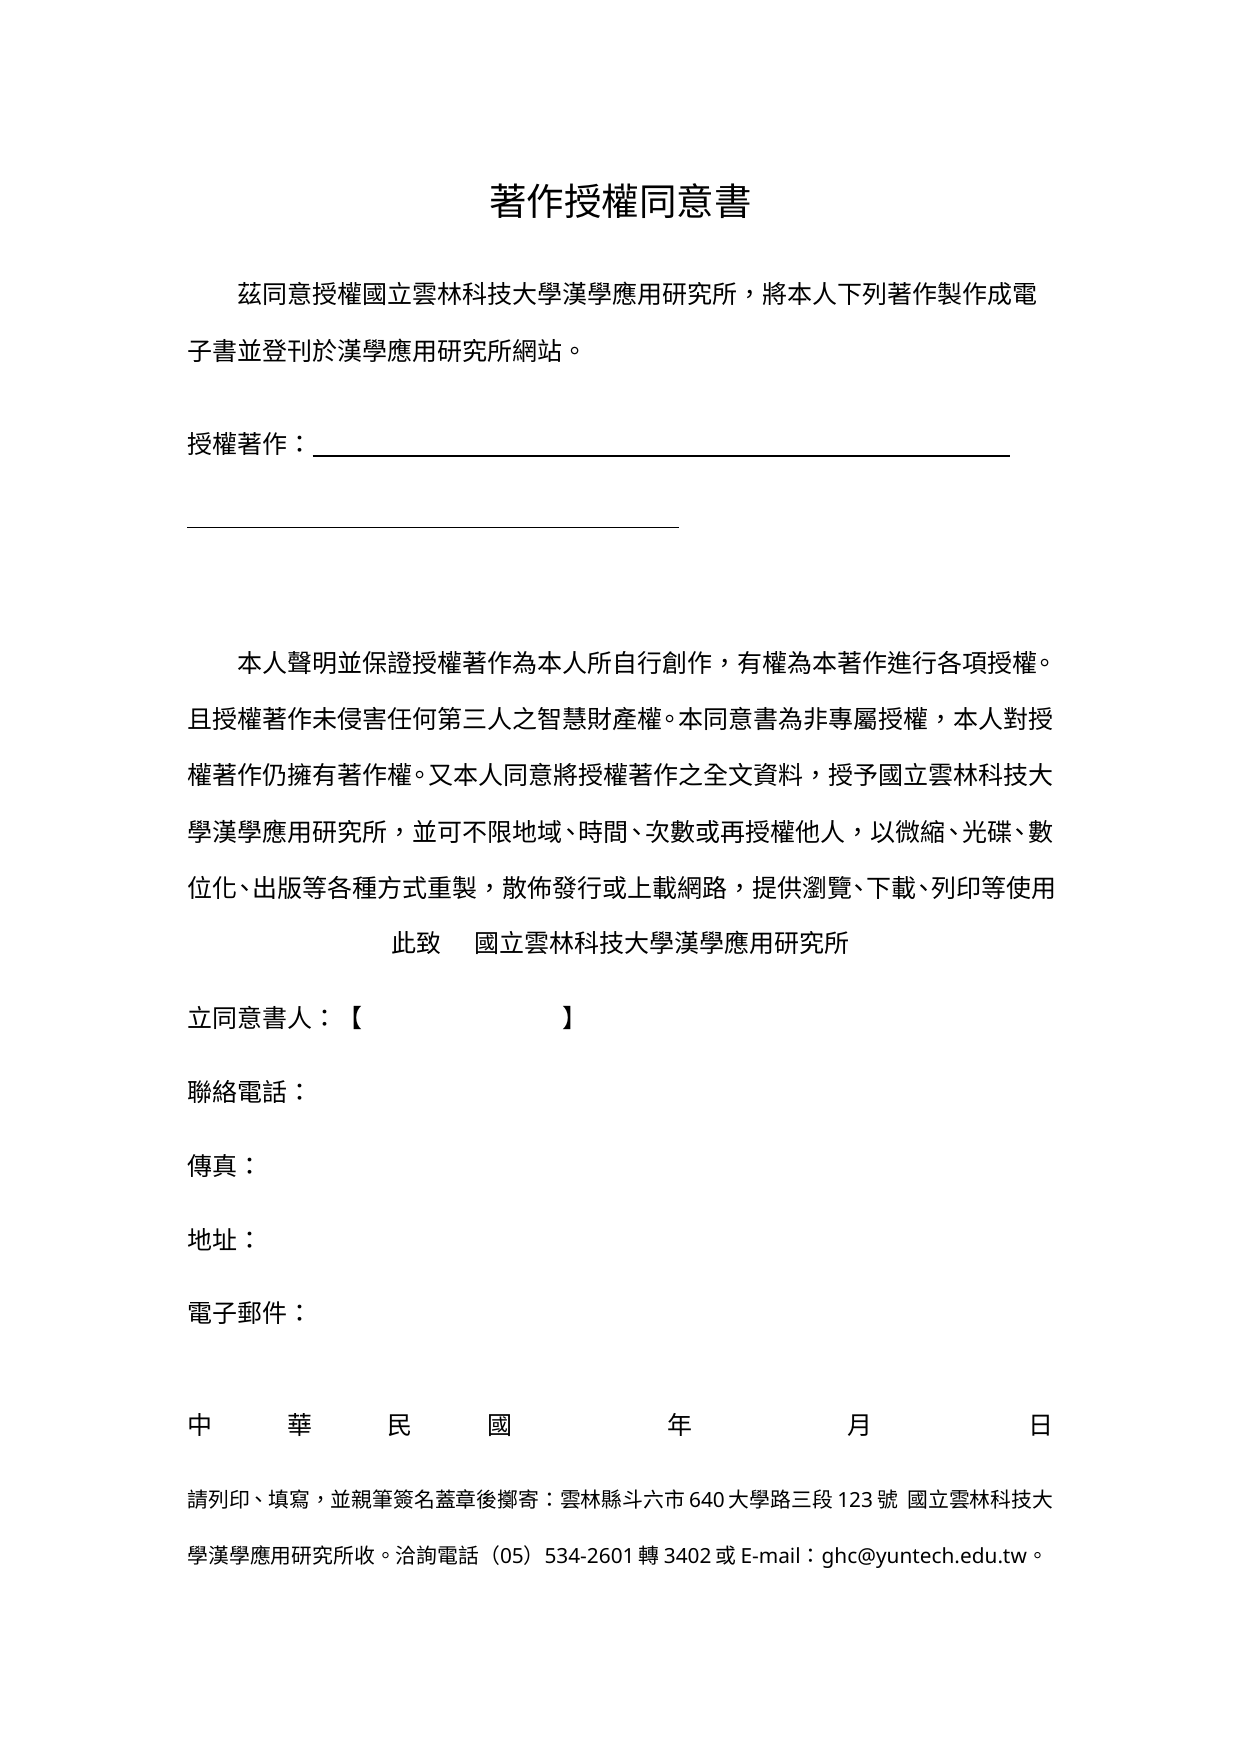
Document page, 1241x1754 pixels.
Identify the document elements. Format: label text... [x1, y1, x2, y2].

text 地址： [187, 1219, 1053, 1257]
text 請列印、填寫，並親筆簽名蓋章後擲寄：雲林縣斗六市640大學路三段123號 國立雲林科技大學漢學應用研究所收。洽詢電話（05）534-2601轉3402或E-mail：ghc@yuntech.edu.tw。 [187, 1479, 1053, 1573]
text 茲同意授權國立雲林科技大學漢學應用研究所，將本人下列著作製作成電子書並登刊於漢學應用研究所網站。 [187, 274, 1053, 368]
text 本人聲明並保證授權著作為本人所自行創作，有權為本著作進行各項授權。且授權著作未侵害任何第三人之智慧財產權。本同意書為非專屬授權，本人對授權著作仍擁有著作權。又本人同意將授權著作之全文資料，授予國立雲林科技大學漢學應用研究所，並可不限地域、時間、次數或再授權他人，以微縮、光碟、數位化、出版等各種方式重製，散佈發行或上載網路，提供瀏覽、下載、列印等使用。 [187, 643, 1053, 905]
text 傳真： [187, 1146, 1053, 1183]
text 著作授權同意書 [187, 162, 1053, 237]
text 中華民國 年 月 日 [187, 1404, 1053, 1442]
text 立同意書人：【 】 [187, 998, 1053, 1036]
text 聯絡電話： [187, 1072, 1053, 1109]
text 電子郵件： [187, 1293, 1053, 1331]
text 此致 國立雲林科技大學漢學應用研究所 [187, 923, 1053, 961]
text 授權著作： [187, 423, 1053, 461]
